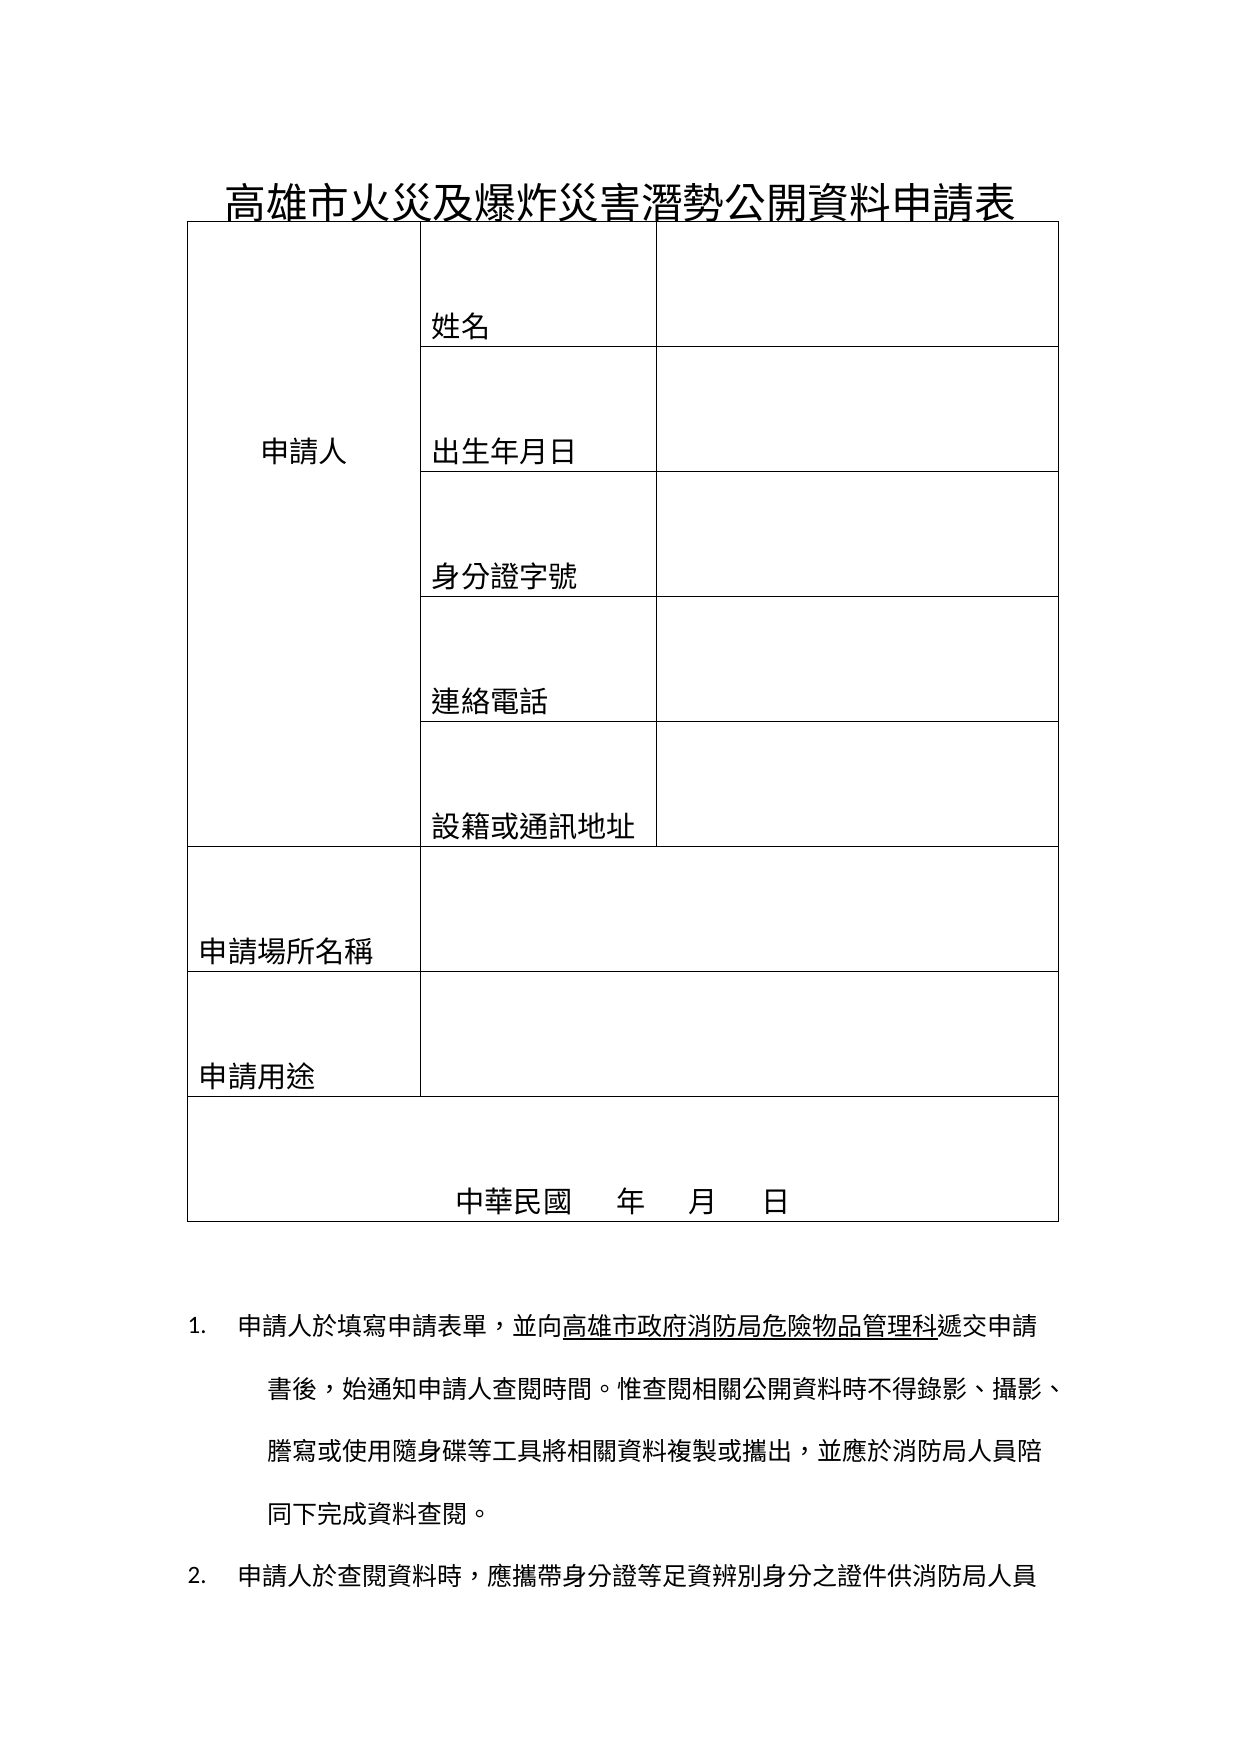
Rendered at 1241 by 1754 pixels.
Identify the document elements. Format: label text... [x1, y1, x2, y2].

table_cell [657, 472, 1058, 596]
list 申請人於查閱資料時，應攜帶身分證等足資辨別身分之證件供消防局人員 [187, 1533, 1053, 1596]
table_cell 身分證字號 [421, 472, 656, 596]
table_cell 出生年月日 [421, 347, 656, 471]
table_cell 申請用途 [188, 972, 420, 1096]
table_cell [421, 847, 1058, 971]
table_cell 連絡電話 [421, 597, 656, 721]
table_cell [657, 597, 1058, 721]
table_cell [657, 722, 1058, 846]
table_cell 設籍或通訊地址 [421, 722, 656, 846]
list 申請人於填寫申請表單，並向高雄市政府消防局危險物品管理科遞交申請書後，始通知申請人查閱時間。惟查閱相關公開資料時不得錄影、攝影、謄寫或使用隨身碟等工具將相關資料複製或攜出，並應於消防局人員陪同下完成資料查閱。 [187, 1283, 1053, 1533]
text 高雄市火災及爆炸災害潛勢公開資料申請表 [187, 158, 1053, 221]
table_cell 申請場所名稱 [188, 847, 420, 971]
table_header [657, 222, 1058, 346]
table_cell [421, 972, 1058, 1096]
table_cell [657, 347, 1058, 471]
table_header 申請人 [188, 222, 420, 846]
table_header 姓名 [421, 222, 656, 346]
table_cell 中華民國 年 月 日 [188, 1097, 1058, 1221]
